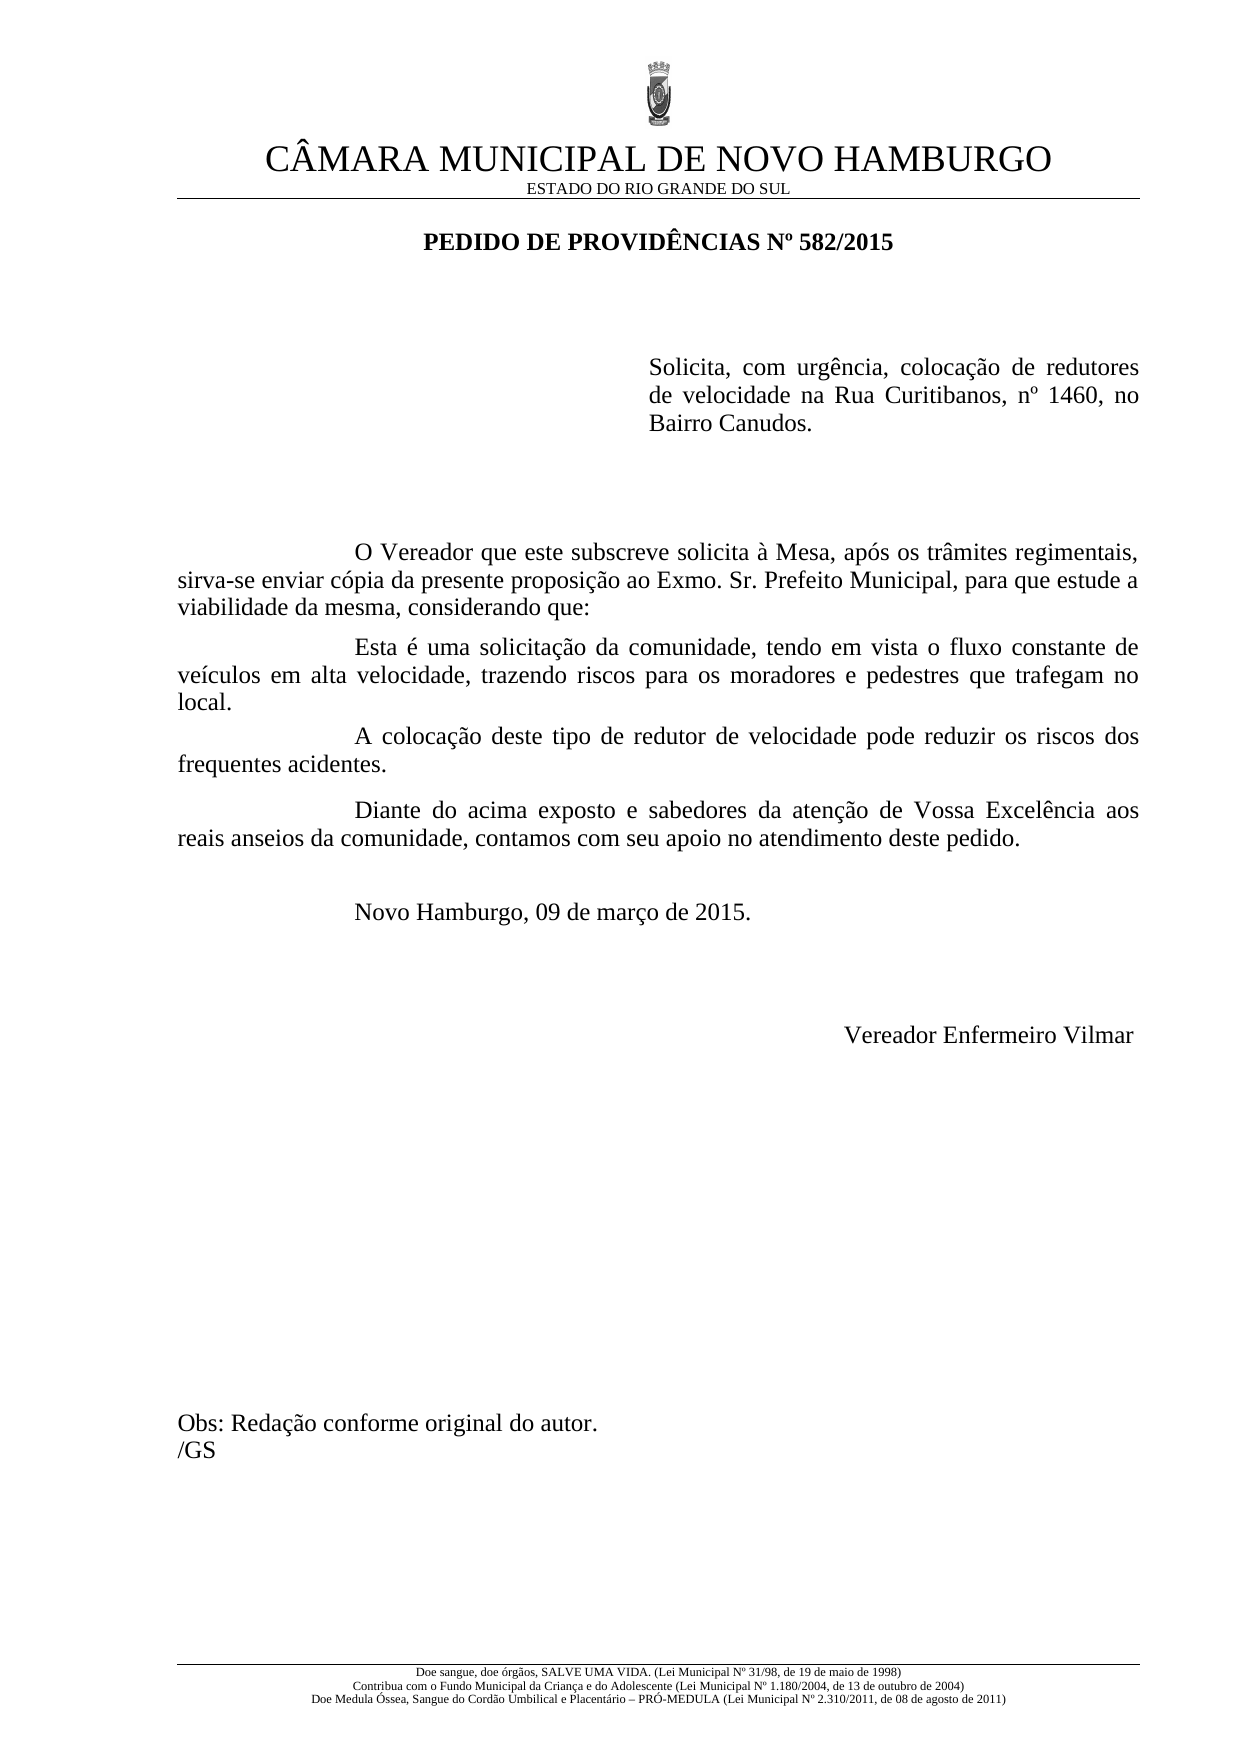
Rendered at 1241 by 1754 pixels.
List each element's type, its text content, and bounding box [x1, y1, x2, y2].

text /GS [177, 1437, 1140, 1464]
text A colocação deste tipo de redutor de velocidade pode reduzir os riscos dos frequentes acidentes. [177, 722, 1140, 778]
text Vereador Enfermeiro Vilmar [177, 1021, 1140, 1049]
text Obs: Redação conforme original do autor. [177, 1409, 1140, 1437]
text Diante do acima exposto e sabedores da atenção de Vossa Excelência aos reais anseios da comunidade, contamos com seu apoio no atendimento deste pedido. [177, 796, 1140, 851]
text Esta é uma solicitação da comunidade, tendo em vista o fluxo constante de veículos em alta velocidade, trazendo riscos para os moradores e pedestres que trafegam no local. [177, 633, 1140, 716]
text Novo Hamburgo, 09 de março de 2015. [177, 898, 1140, 925]
text Solicita, com urgência, colocação de redutores de velocidade na Rua Curitibanos, nº 1460, no Bairro Canudos. [649, 353, 1140, 437]
text O Vereador que este subscreve solicita à Mesa, após os trâmites regimentais, sirva-se enviar cópia da presente proposição ao Exmo. Sr. Prefeito Municipal, para que estude a viabilidade da mesma, considerando que: [177, 538, 1140, 621]
text PEDIDO DE PROVIDÊNCIAS Nº 582/2015 [177, 228, 1140, 256]
